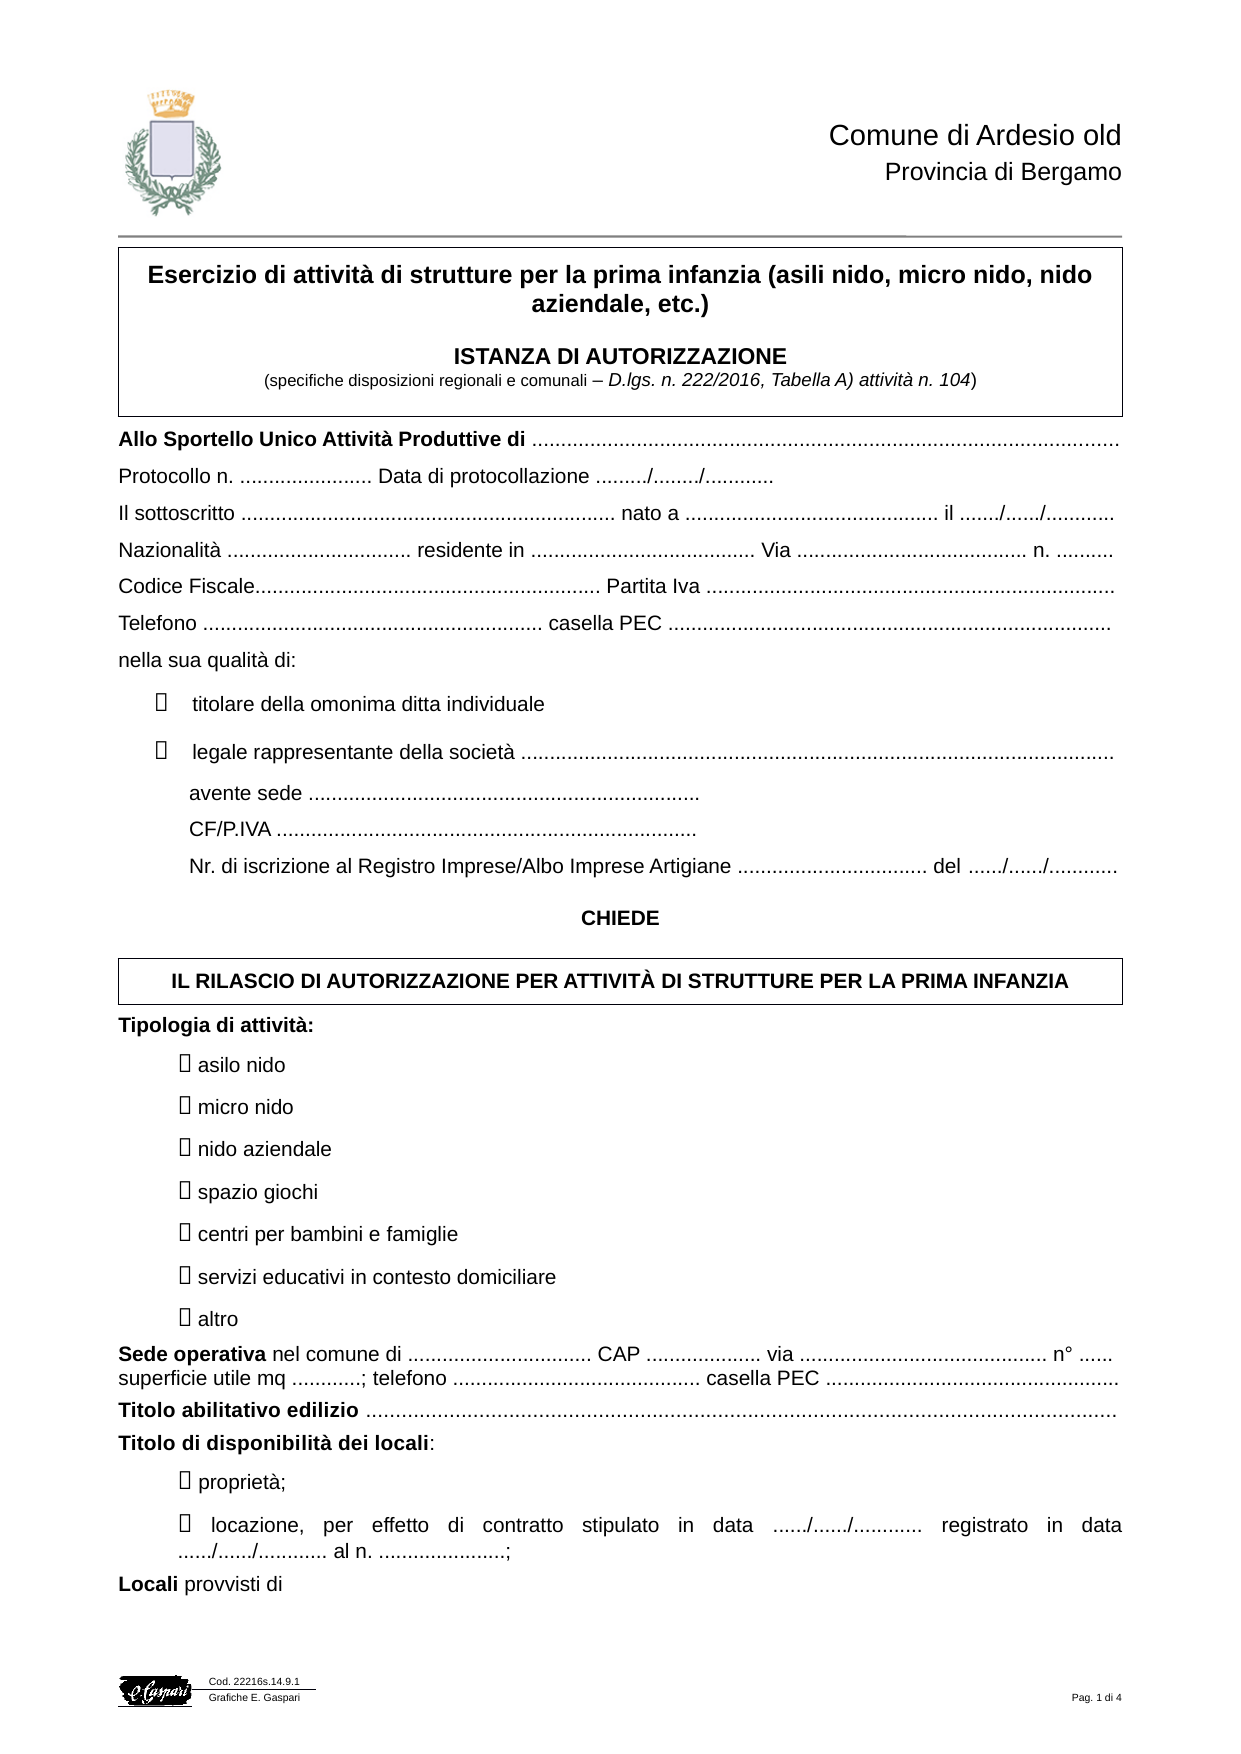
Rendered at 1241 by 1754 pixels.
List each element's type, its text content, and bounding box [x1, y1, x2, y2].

text  altro [177, 1300, 1122, 1334]
text Telefono ........................................................... casella PEC ............................................................................. [118, 611, 1122, 635]
text Allo Sportello Unico Attività Produttive di [118, 427, 1122, 451]
text nella sua qualità di: [118, 648, 1122, 672]
text avente sede .................................................................... [189, 780, 1122, 804]
table_header IL RILASCIO DI AUTORIZZAZIONE PER ATTIVITÀ DI STRUTTURE PER LA PRIMA INFANZIA [119, 959, 1122, 1004]
picture [122, 87, 224, 219]
text CF/P.IVA ......................................................................... [189, 817, 1122, 841]
picture [118, 1674, 192, 1706]
text  nido aziendale [177, 1130, 1122, 1164]
text Nr. di iscrizione al Registro Imprese/Albo Imprese Artigiane ................................. del ....../....../............ [189, 854, 1122, 878]
text Sede operativa nel comune di ................................ CAP .................... via ........................................... n° ...... superficie utile mq ............; telefono ........................................... casella PEC ................................................... [118, 1342, 1122, 1390]
text  titolare della omonima ditta individuale [153, 685, 1122, 719]
text Protocollo n. ....................... Data di protocollazione ........./......../............ [118, 464, 1122, 488]
text Tipologia di attività: [118, 1013, 1122, 1037]
text Titolo di disponibilità dei locali: [118, 1431, 1122, 1454]
table_header Esercizio di attività di strutture per la prima infanzia (asili nido, micro nido, nido aziendale, etc.) ISTANZA DI AUTORIZZAZIONE (specifiche disposizioni regionali e comunali – D.lgs. n. 222/2016, Tabella A) attività n. 104) [119, 248, 1122, 416]
text  proprietà; [177, 1463, 1122, 1497]
text Codice Fiscale............................................................ Partita Iva ....................................................................... [118, 574, 1122, 598]
text  locazione, per effetto di contratto stipulato in data ....../....../............ registrato in data ....../....../............ al n. ......................; [177, 1505, 1122, 1563]
text Nazionalità ................................ residente in ....................................... Via ........................................ n. .......... [118, 538, 1122, 562]
text Locali provvisti di [118, 1572, 1122, 1596]
text Provincia di Bergamo [224, 157, 1122, 185]
text  servizi educativi in contesto domiciliare [177, 1257, 1122, 1291]
text Il sottoscritto ................................................................. nato a ............................................ il ......./....../............ [118, 501, 1122, 525]
text  micro nido [177, 1088, 1122, 1122]
text  legale rappresentante della società ....................................................................................................... [153, 732, 1122, 767]
text CHIEDE [118, 906, 1122, 930]
text  spazio giochi [177, 1172, 1122, 1207]
text  centri per bambini e famiglie [177, 1215, 1122, 1249]
text Titolo abilitativo edilizio .............................................................................................................................. [118, 1398, 1122, 1422]
text Comune di Ardesio old [224, 118, 1122, 152]
text  asilo nido [177, 1045, 1122, 1079]
